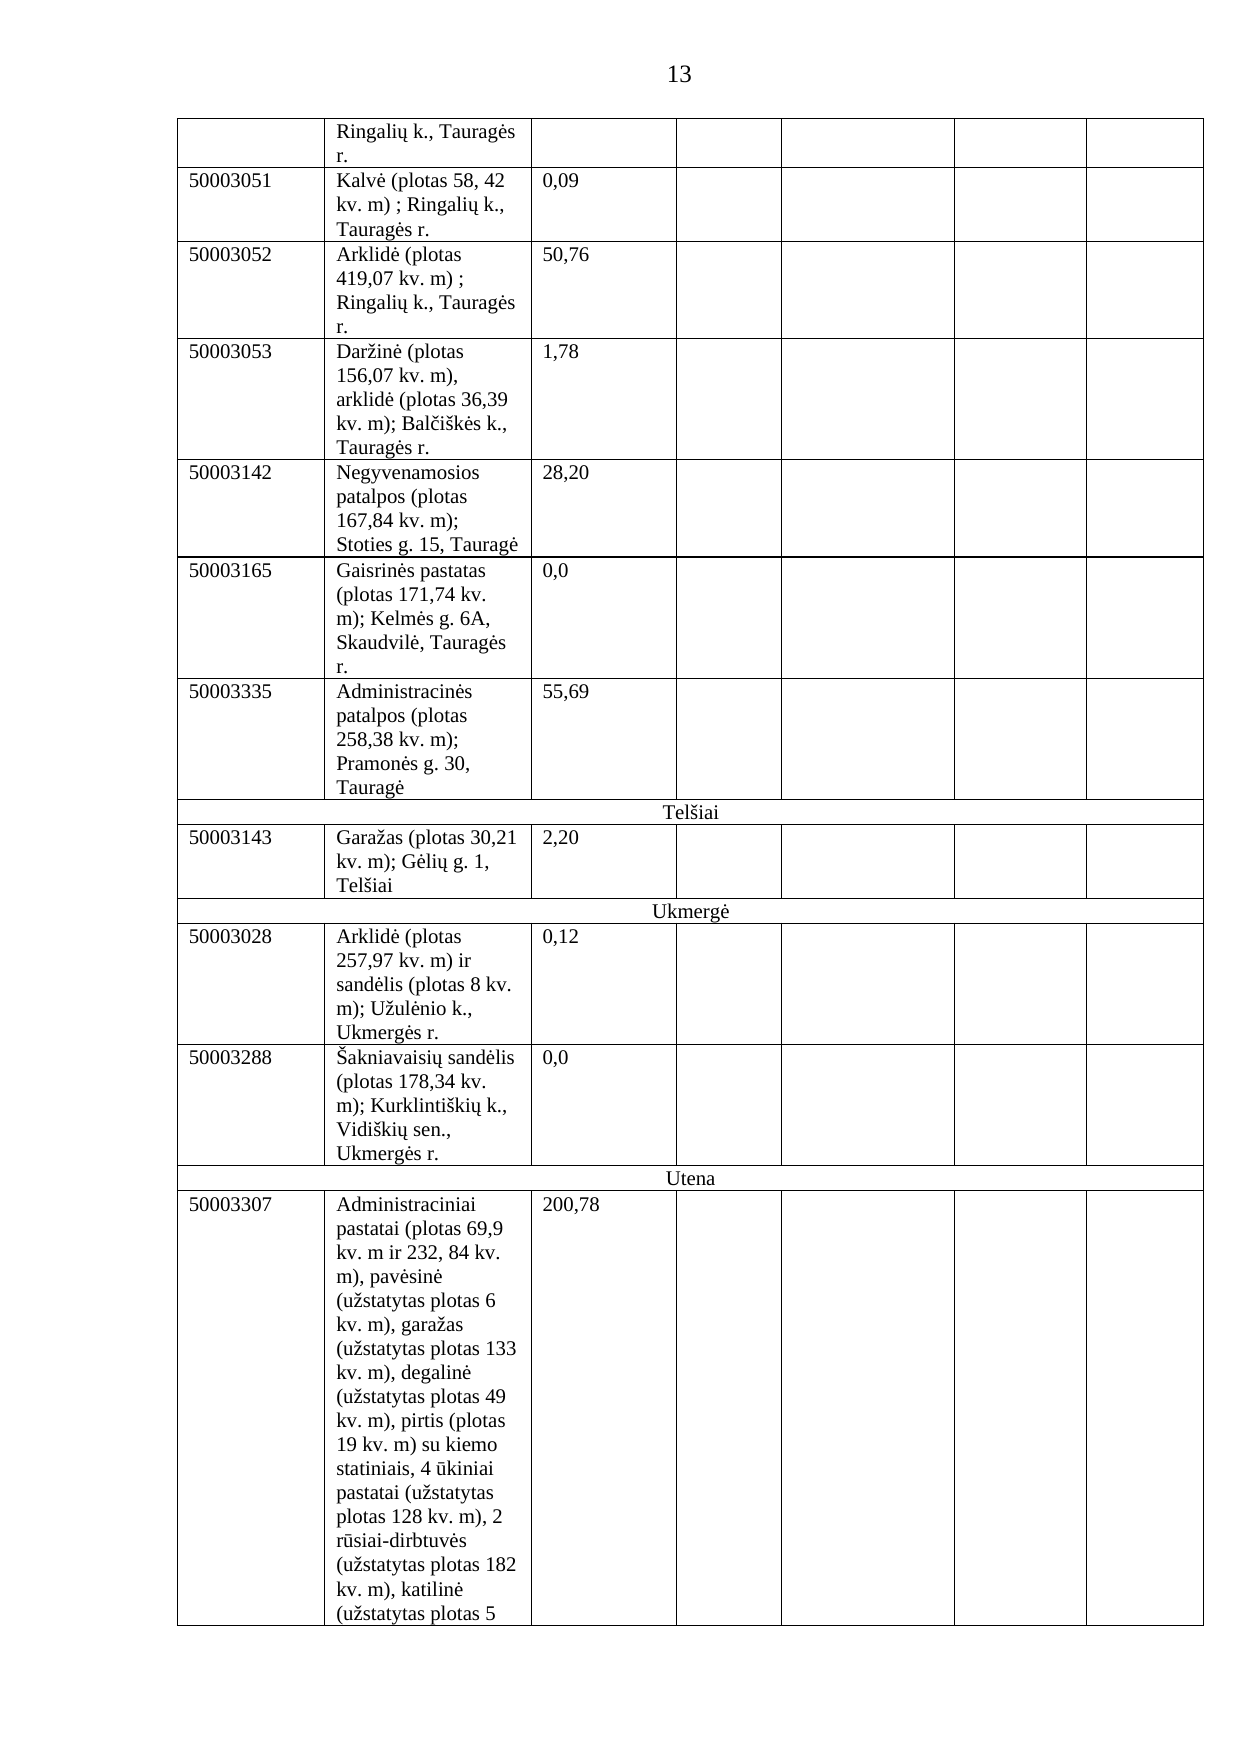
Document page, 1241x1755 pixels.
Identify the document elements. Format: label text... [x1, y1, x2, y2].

table_cell 50,76 [532, 242, 676, 338]
table_cell [1087, 1045, 1203, 1165]
table_cell [955, 558, 1086, 678]
table_cell Negyvenamosios patalpos (plotas 167,84 kv. m); Stoties g. 15, Tauragė [325, 460, 531, 556]
table_cell Ringalių k., Tauragės r. [325, 119, 531, 167]
table_cell [1087, 339, 1203, 459]
table_cell Daržinė (plotas 156,07 kv. m), arklidė (plotas 36,39 kv. m); Balčiškės k., Tauragės r. [325, 339, 531, 459]
table_cell [955, 825, 1086, 897]
table_cell 50003307 [178, 1191, 324, 1624]
table_cell [677, 242, 781, 338]
table_cell [1087, 168, 1203, 241]
table_cell 50003165 [178, 558, 324, 678]
table_cell 50003052 [178, 242, 324, 338]
table_cell [1087, 558, 1203, 678]
table_cell [677, 168, 781, 241]
table_cell Arklidė (plotas 419,07 kv. m) ; Ringalių k., Tauragės r. [325, 242, 531, 338]
table_cell [1087, 119, 1203, 167]
table_cell 0,0 [532, 1045, 676, 1165]
table_cell [955, 339, 1086, 459]
table_cell [955, 460, 1086, 556]
table_cell [1087, 679, 1203, 799]
table_cell 55,69 [532, 679, 676, 799]
table_cell Telšiai [178, 800, 1203, 824]
table_cell Garažas (plotas 30,21 kv. m); Gėlių g. 1, Telšiai [325, 825, 531, 897]
table_cell 0,12 [532, 924, 676, 1044]
table_cell [1087, 1191, 1203, 1624]
table_cell [955, 924, 1086, 1044]
table_cell [677, 119, 781, 167]
table_cell 2,20 [532, 825, 676, 897]
table_cell 50003335 [178, 679, 324, 799]
table_cell [677, 1191, 781, 1624]
table_cell 50003143 [178, 825, 324, 897]
table_cell [178, 119, 324, 167]
table_cell 200,78 [532, 1191, 676, 1624]
table_cell 50003053 [178, 339, 324, 459]
table_cell [955, 679, 1086, 799]
table_cell [782, 1045, 954, 1165]
table_cell [782, 825, 954, 897]
table_cell [782, 119, 954, 167]
table_cell [1087, 924, 1203, 1044]
table_cell [782, 558, 954, 678]
table_cell [782, 242, 954, 338]
table_cell Administracinės patalpos (plotas 258,38 kv. m); Pramonės g. 30, Tauragė [325, 679, 531, 799]
table_cell [955, 168, 1086, 241]
table_cell Gaisrinės pastatas (plotas 171,74 kv. m); Kelmės g. 6A, Skaudvilė, Tauragės r. [325, 558, 531, 678]
table_cell [532, 119, 676, 167]
table_cell 50003142 [178, 460, 324, 556]
table_cell 28,20 [532, 460, 676, 556]
table_cell 50003288 [178, 1045, 324, 1165]
table_cell 0,09 [532, 168, 676, 241]
table_cell [677, 1045, 781, 1165]
table_cell Administraciniai pastatai (plotas 69,9 kv. m ir 232, 84 kv. m), pavėsinė (užstatytas plotas 6 kv. m), garažas (užstatytas plotas 133 kv. m), degalinė (užstatytas plotas 49 kv. m), pirtis (plotas 19 kv. m) su kiemo statiniais, 4 ūkiniai pastatai (užstatytas plotas 128 kv. m), 2 rūsiai-dirbtuvės (užstatytas plotas 182 kv. m), katilinė (užstatytas plotas 5 [325, 1191, 531, 1624]
table_cell Ukmergė [178, 899, 1203, 923]
table_cell [1087, 242, 1203, 338]
table_cell [782, 168, 954, 241]
table_cell [782, 339, 954, 459]
table_cell [782, 460, 954, 556]
table_cell Utena [178, 1166, 1203, 1190]
table_cell [955, 119, 1086, 167]
table_cell 1,78 [532, 339, 676, 459]
table_cell [955, 242, 1086, 338]
table_cell [1087, 460, 1203, 556]
table_cell Šakniavaisių sandėlis (plotas 178,34 kv. m); Kurklintiškių k., Vidiškių sen., Ukmergės r. [325, 1045, 531, 1165]
table_cell [955, 1045, 1086, 1165]
table_cell [782, 1191, 954, 1624]
table_cell [677, 679, 781, 799]
table_cell Kalvė (plotas 58, 42 kv. m) ; Ringalių k., Tauragės r. [325, 168, 531, 241]
table_cell Arklidė (plotas 257,97 kv. m) ir sandėlis (plotas 8 kv. m); Užulėnio k., Ukmergės r. [325, 924, 531, 1044]
table_cell [1087, 825, 1203, 897]
table_cell [677, 339, 781, 459]
table_cell [677, 924, 781, 1044]
table_cell [955, 1191, 1086, 1624]
table_cell [782, 679, 954, 799]
table_cell [677, 558, 781, 678]
table_cell 50003028 [178, 924, 324, 1044]
table_cell 50003051 [178, 168, 324, 241]
table_cell [677, 460, 781, 556]
table_cell 0,0 [532, 558, 676, 678]
table_cell [782, 924, 954, 1044]
table_cell [677, 825, 781, 897]
